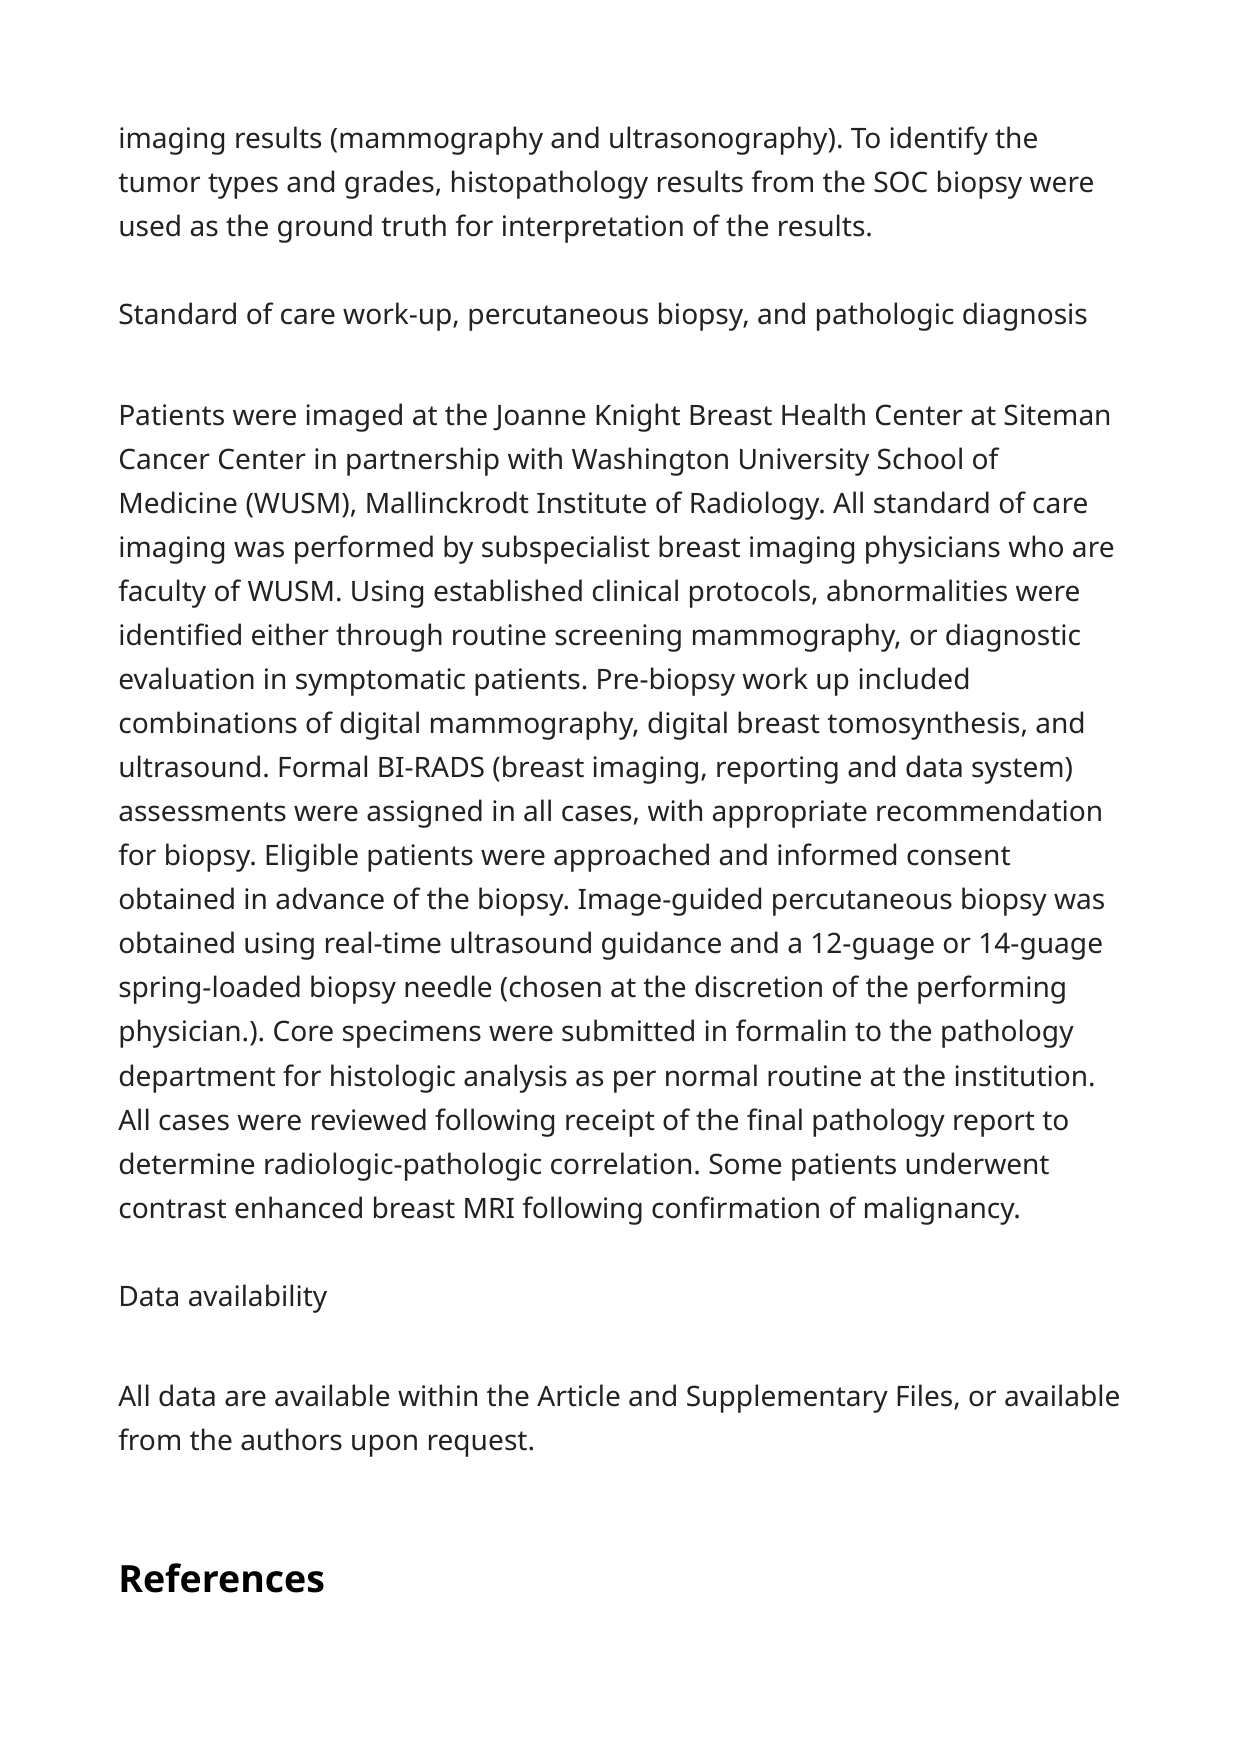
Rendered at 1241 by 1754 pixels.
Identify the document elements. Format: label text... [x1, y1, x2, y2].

text All data are available within the Article and Supplementary Files, or available from the authors upon request. [118, 1377, 1122, 1459]
subtitle References [118, 1553, 1122, 1604]
text Patients were imaged at the Joanne Knight Breast Health Center at Siteman Cancer Center in partnership with Washington University School of Medicine (WUSM), Mallinckrodt Institute of Radiology. All standard of care imaging was performed by subspecialist breast imaging physicians who are faculty of WUSM. Using established clinical protocols, abnormalities were identified either through routine screening mammography, or diagnostic evaluation in symptomatic patients. Pre-biopsy work up included combinations of digital mammography, digital breast tomosynthesis, and ultrasound. Formal BI-RADS (breast imaging, reporting and data system) assessments were assigned in all cases, with appropriate recommendation for biopsy. Eligible patients were approached and informed consent obtained in advance of the biopsy. Image-guided percutaneous biopsy was obtained using real-time ultrasound guidance and a 12-guage or 14-guage spring-loaded biopsy needle (chosen at the discretion of the performing physician.). Core specimens were submitted in formalin to the pathology department for histologic analysis as per normal routine at the institution. All cases were reviewed following receipt of the final pathology report to determine radiologic-pathologic correlation. Some patients underwent contrast enhanced breast MRI following confirmation of malignancy. [118, 395, 1122, 1226]
subtitle Data availability [118, 1276, 1122, 1314]
text imaging results (mammography and ultrasonography). To identify the tumor types and grades, histopathology results from the SOC biopsy were used as the ground truth for interpretation of the results. [118, 118, 1122, 244]
subtitle Standard of care work-up, percutaneous biopsy, and pathologic diagnosis [118, 294, 1122, 332]
